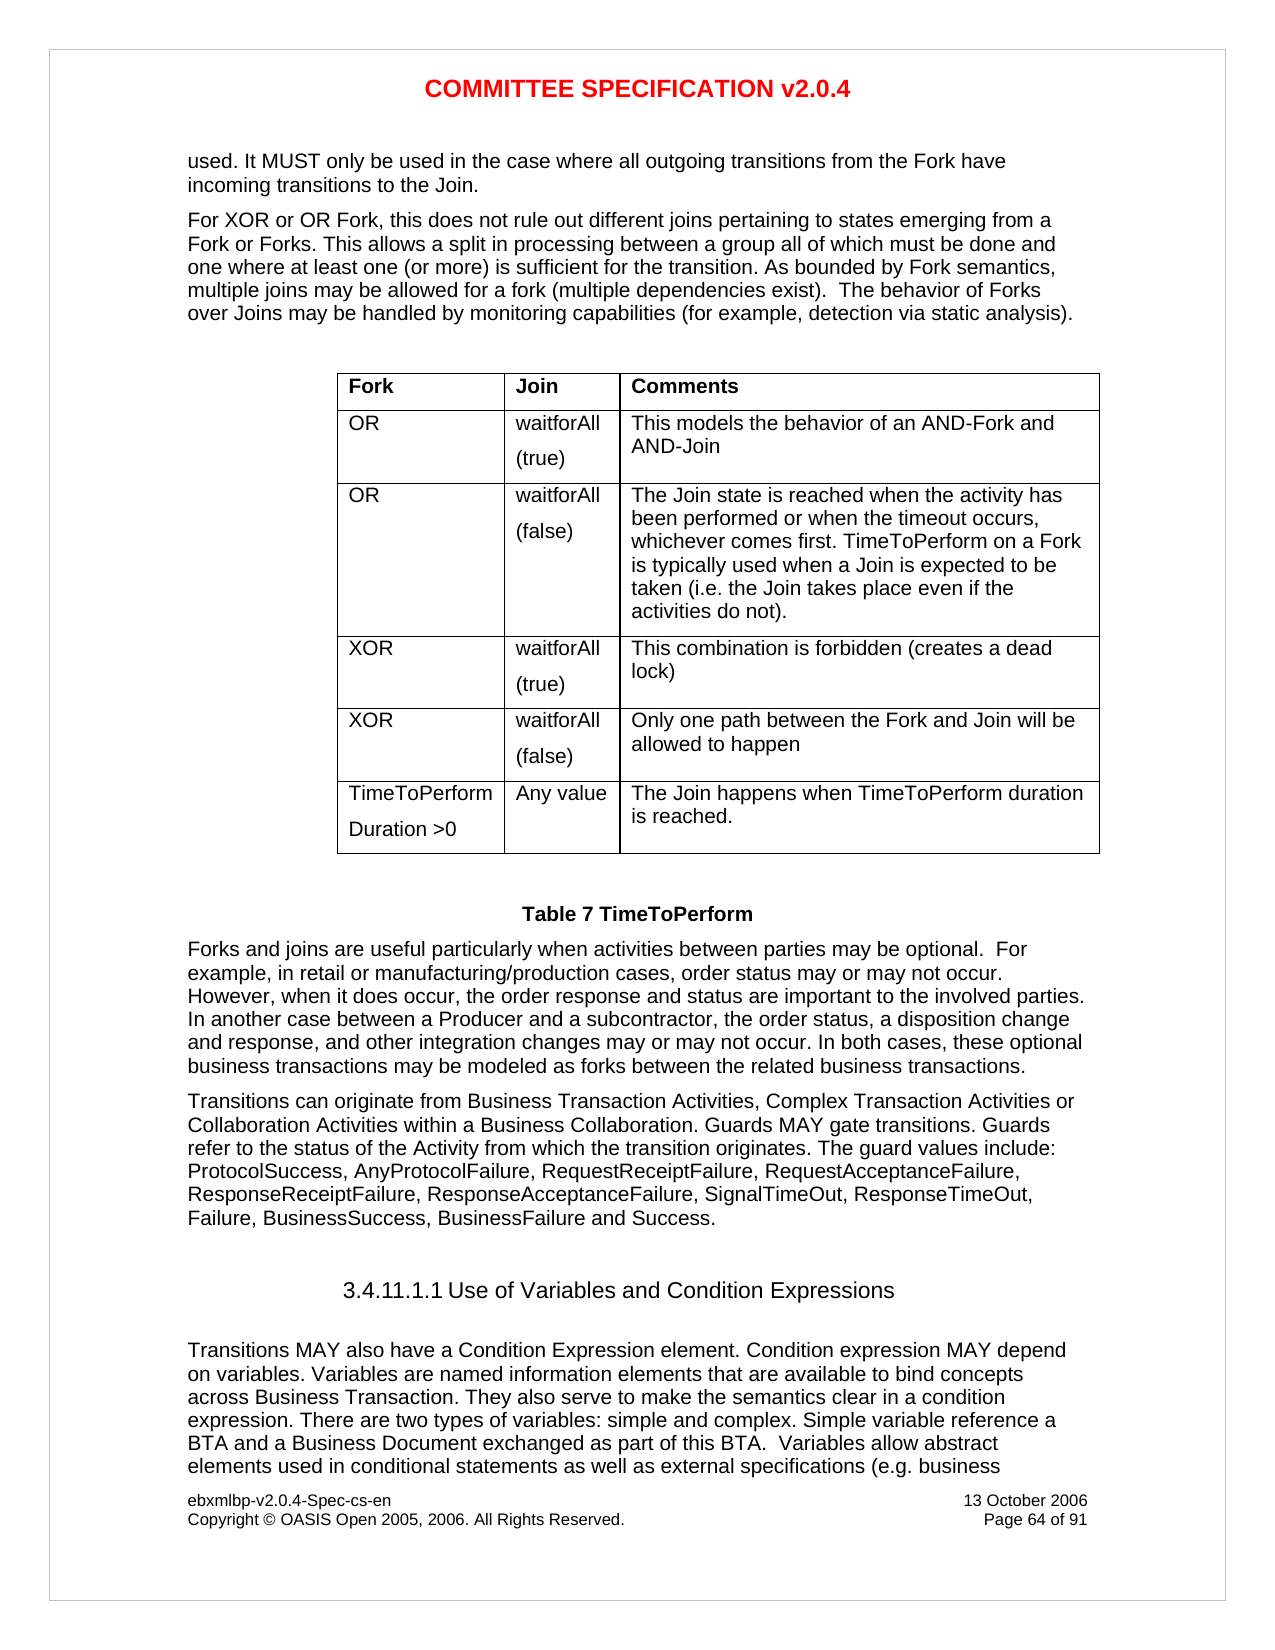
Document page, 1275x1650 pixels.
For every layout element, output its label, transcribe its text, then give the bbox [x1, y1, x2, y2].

table_cell XOR [338, 637, 504, 708]
table_cell OR [338, 411, 504, 483]
table_header Comments [621, 374, 1099, 410]
table_cell waitforAll (false) [505, 709, 619, 781]
table_cell waitforAll (true) [505, 637, 619, 708]
table_cell The Join happens when TimeToPerform duration is reached. [621, 782, 1099, 853]
subtitle Use of Variables and Condition Expressions [150, 1277, 1087, 1303]
table_cell Only one path between the Fork and Join will be allowed to happen [621, 709, 1099, 781]
text Table 7 TimeToPerform [187, 902, 1087, 926]
text Forks and joins are useful particularly when activities between parties may be optional. For example, in retail or manufacturing/production cases, order status may or may not occur. However, when it does occur, the order response and status are important to the involved parties. In another case between a Producer and a subcontractor, the order status, a disposition change and response, and other integration changes may or may not occur. In both cases, these optional business transactions may be modeled as forks between the related business transactions. [187, 938, 1087, 1077]
table_cell waitforAll (false) [505, 484, 619, 636]
table_cell This combination is forbidden (creates a dead lock) [621, 637, 1099, 708]
table_cell OR [338, 484, 504, 636]
table_cell Any value [505, 782, 619, 853]
table_cell The Join state is reached when the activity has been performed or when the timeout occurs, whichever comes first. TimeToPerform on a Fork is typically used when a Join is expected to be taken (i.e. the Join takes place even if the activities do not). [621, 484, 1099, 636]
text used. It MUST only be used in the case where all outgoing transitions from the Fork have incoming transitions to the Join. [187, 150, 1087, 196]
table_cell waitforAll (true) [505, 411, 619, 483]
text For XOR or OR Fork, this does not rule out different joins pertaining to states emerging from a Fork or Forks. This allows a split in processing between a group all of which must be done and one where at least one (or more) is sufficient for the transition. As bounded by Fork semantics, multiple joins may be allowed for a fork (multiple dependencies exist). The behavior of Forks over Joins may be handled by monitoring capabilities (for example, detection via static analysis). [187, 209, 1087, 325]
table_cell TimeToPerform Duration >0 [338, 782, 504, 853]
table_header Join [505, 374, 619, 410]
table_header Fork [338, 374, 504, 410]
table_cell XOR [338, 709, 504, 781]
text Transitions MAY also have a Condition Expression element. Condition expression MAY depend on variables. Variables are named information elements that are available to bind concepts across Business Transaction. They also serve to make the semantics clear in a condition expression. There are two types of variables: simple and complex. Simple variable reference a BTA and a Business Document exchanged as part of this BTA. Variables allow abstract elements used in conditional statements as well as external specifications (e.g. business [187, 1339, 1087, 1478]
text Transitions can originate from Business Transaction Activities, Complex Transaction Activities or Collaboration Activities within a Business Collaboration. Guards MAY gate transitions. Guards refer to the status of the Activity from which the transition originates. The guard values include: ProtocolSuccess, AnyProtocolFailure, RequestReceiptFailure, RequestAcceptanceFailure, ResponseReceiptFailure, ResponseAcceptanceFailure, SignalTimeOut, ResponseTimeOut, Failure, BusinessSuccess, BusinessFailure and Success. [187, 1090, 1087, 1229]
table_cell This models the behavior of an AND-Fork and AND-Join [621, 411, 1099, 483]
